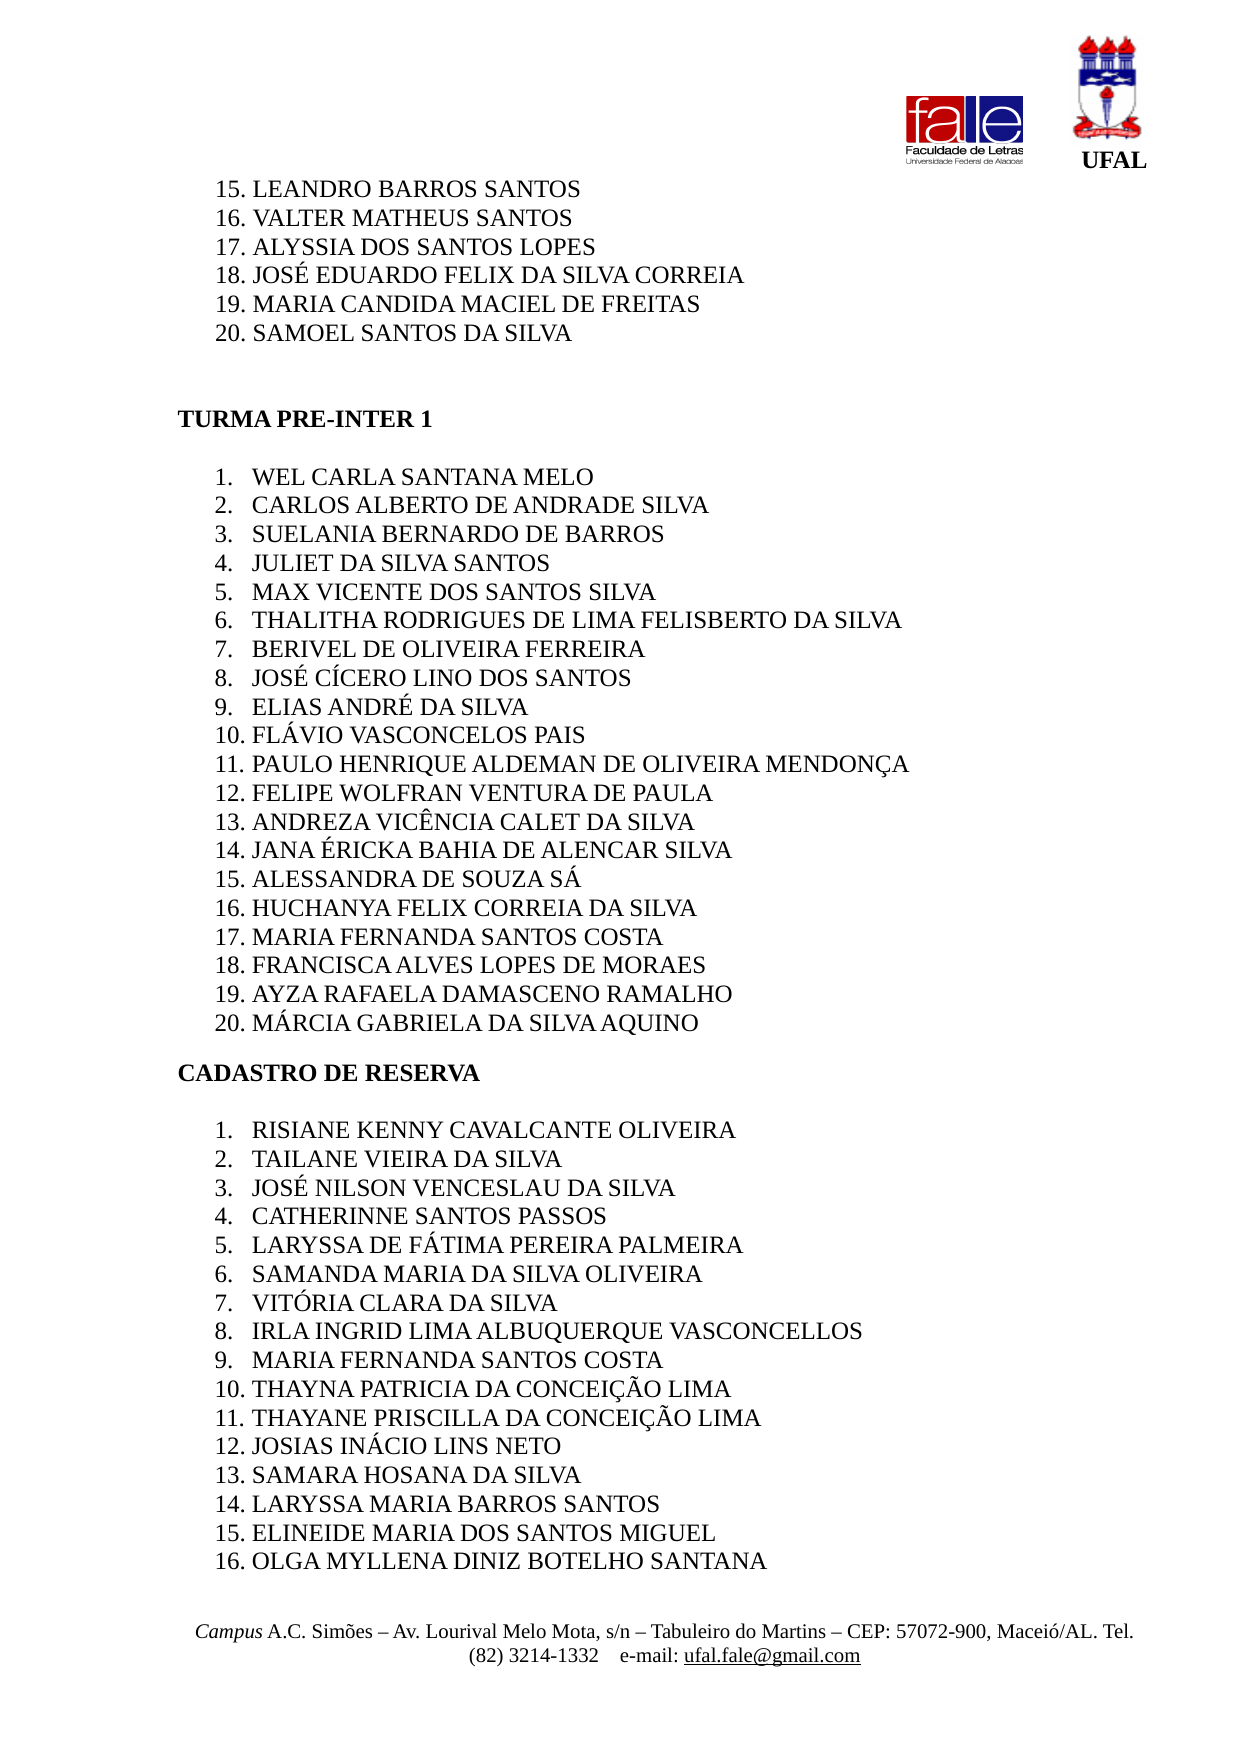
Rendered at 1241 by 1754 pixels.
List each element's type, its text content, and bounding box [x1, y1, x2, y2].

list LARYSSA DE FÁTIMA PEREIRA PALMEIRA [214, 1230, 1152, 1259]
list LARYSSA MARIA BARROS SANTOS [214, 1489, 1152, 1518]
list LEANDRO BARROS SANTOS [215, 174, 1152, 203]
list TAILANE VIEIRA DA SILVA [214, 1144, 1152, 1173]
list CARLOS ALBERTO DE ANDRADE SILVA [214, 491, 1152, 519]
list JOSÉ EDUARDO FELIX DA SILVA CORREIA [215, 261, 1152, 289]
list THALITHA RODRIGUES DE LIMA FELISBERTO DA SILVA [214, 606, 1152, 634]
list FELIPE WOLFRAN VENTURA DE PAULA [214, 778, 1152, 807]
list BERIVEL DE OLIVEIRA FERREIRA [214, 634, 1152, 663]
text TURMA PRE-INTER 1 [177, 404, 1152, 433]
list THAYANE PRISCILLA DA CONCEIÇÃO LIMA [214, 1403, 1152, 1431]
list ELINEIDE MARIA DOS SANTOS MIGUEL [214, 1518, 1152, 1546]
list ANDREZA VICÊNCIA CALET DA SILVA [214, 807, 1152, 836]
list CATHERINNE SANTOS PASSOS [214, 1201, 1152, 1230]
list VITÓRIA CLARA DA SILVA [214, 1288, 1152, 1316]
list SAMARA HOSANA DA SILVA [214, 1460, 1152, 1489]
list JOSÉ CÍCERO LINO DOS SANTOS [214, 663, 1152, 692]
list THAYNA PATRICIA DA CONCEIÇÃO LIMA [214, 1374, 1152, 1403]
list MÁRCIA GABRIELA DA SILVA AQUINO [214, 1008, 1152, 1037]
list MARIA FERNANDA SANTOS COSTA [214, 922, 1152, 951]
list ALESSANDRA DE SOUZA SÁ [214, 864, 1152, 893]
text CADASTRO DE RESERVA [177, 1058, 1152, 1086]
list ALYSSIA DOS SANTOS LOPES [215, 232, 1152, 261]
list FLÁVIO VASCONCELOS PAIS [214, 721, 1152, 749]
list AYZA RAFAELA DAMASCENO RAMALHO [214, 979, 1152, 1008]
list VALTER MATHEUS SANTOS [215, 203, 1152, 232]
list MARIA FERNANDA SANTOS COSTA [214, 1345, 1152, 1374]
list HUCHANYA FELIX CORREIA DA SILVA [214, 893, 1152, 922]
list PAULO HENRIQUE ALDEMAN DE OLIVEIRA MENDONÇA [214, 749, 1152, 778]
list MAX VICENTE DOS SANTOS SILVA [214, 577, 1152, 606]
picture [906, 96, 1023, 164]
list SAMOEL SANTOS DA SILVA [215, 318, 1152, 347]
list JANA ÉRICKA BAHIA DE ALENCAR SILVA [214, 836, 1152, 864]
list JOSIAS INÁCIO LINS NETO [214, 1431, 1152, 1460]
list FRANCISCA ALVES LOPES DE MORAES [214, 951, 1152, 979]
list WEL CARLA SANTANA MELO [214, 462, 1152, 491]
list JULIET DA SILVA SANTOS [214, 548, 1152, 577]
list SAMANDA MARIA DA SILVA OLIVEIRA [214, 1259, 1152, 1288]
list JOSÉ NILSON VENCESLAU DA SILVA [214, 1173, 1152, 1201]
list MARIA CANDIDA MACIEL DE FREITAS [215, 289, 1152, 318]
list SUELANIA BERNARDO DE BARROS [214, 519, 1152, 548]
list RISIANE KENNY CAVALCANTE OLIVEIRA [214, 1115, 1152, 1144]
list OLGA MYLLENA DINIZ BOTELHO SANTANA [214, 1546, 1152, 1575]
list IRLA INGRID LIMA ALBUQUERQUE VASCONCELLOS [214, 1316, 1152, 1345]
list ELIAS ANDRÉ DA SILVA [214, 692, 1152, 721]
